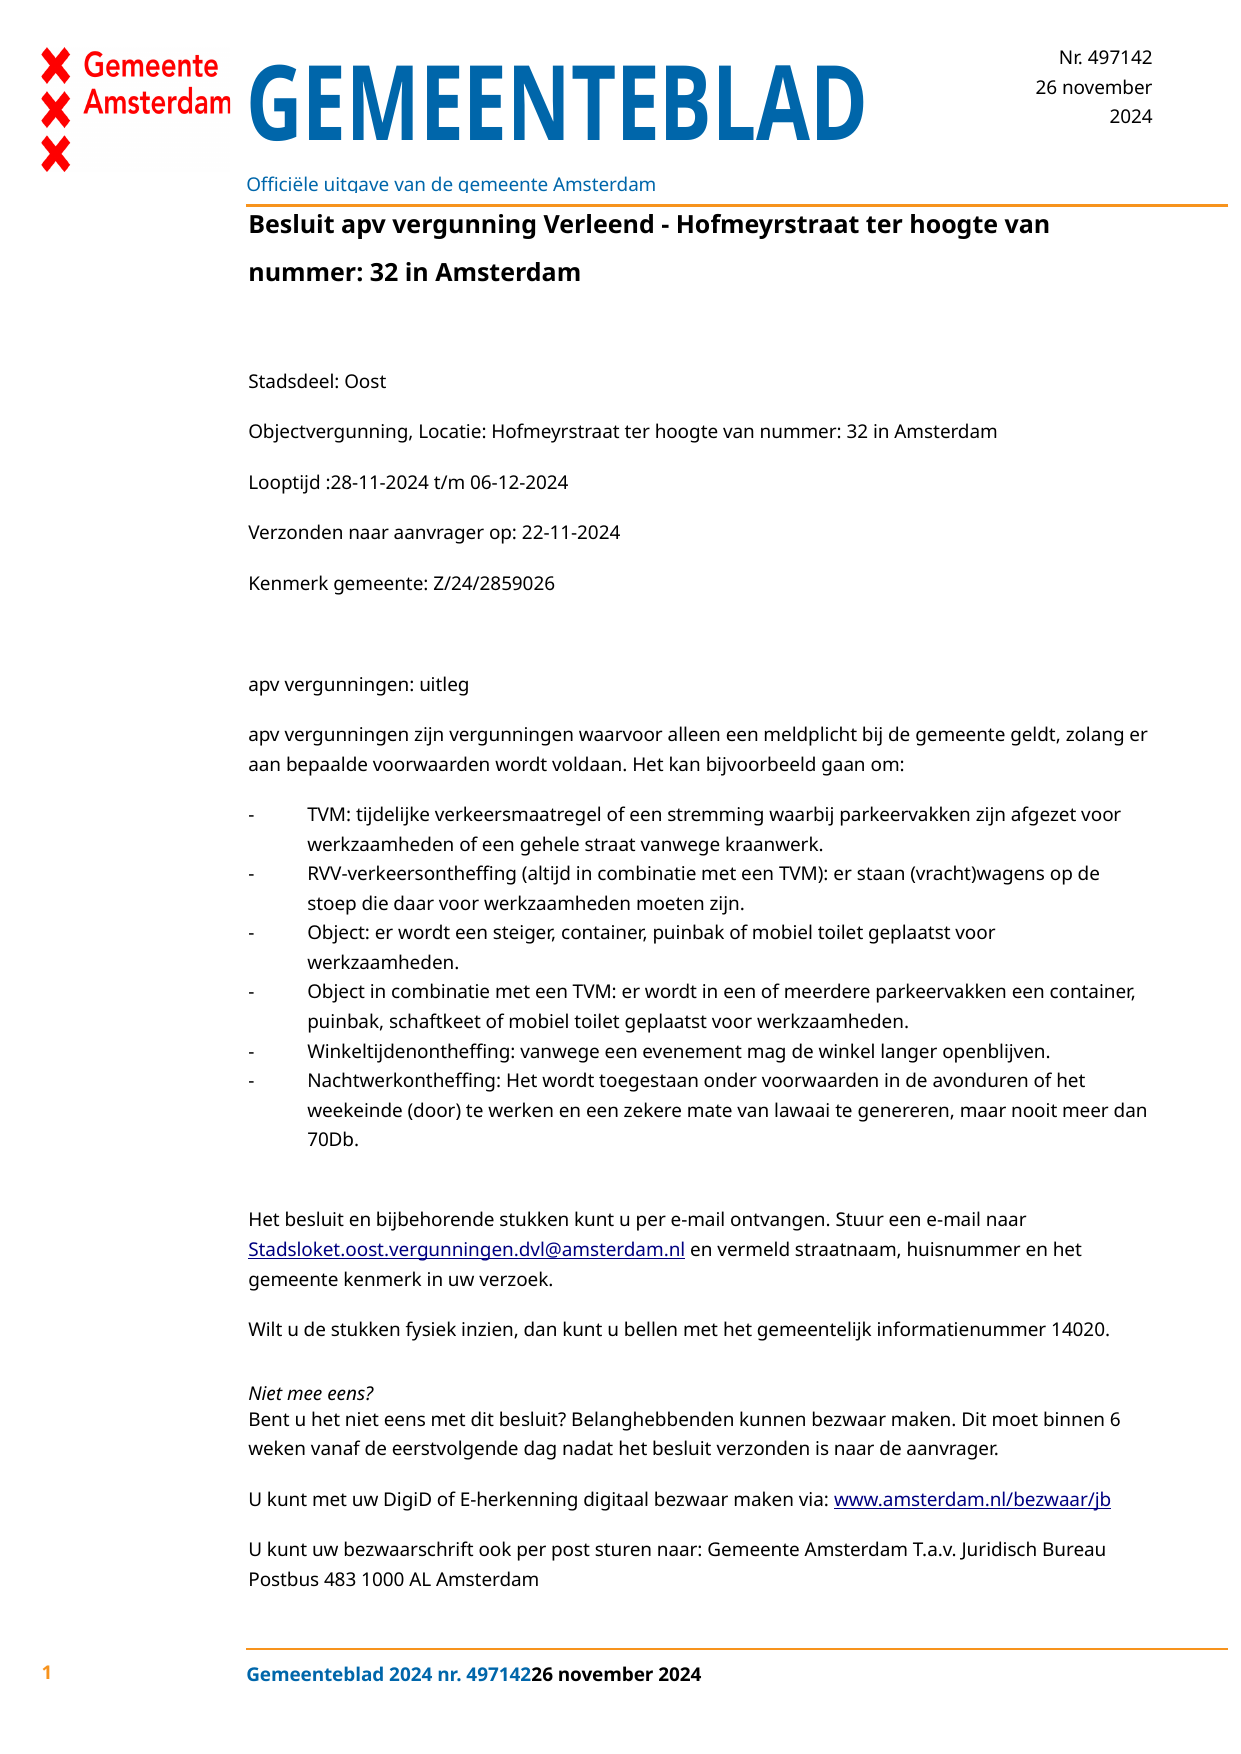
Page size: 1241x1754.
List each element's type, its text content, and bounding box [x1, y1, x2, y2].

list Winkeltijdenontheffing: vanwege een evenement mag de winkel langer openblijven. [248, 1038, 1152, 1064]
text Niet mee eens? [248, 1380, 1152, 1406]
text Verzonden naar aanvrager op: 22-11-2024 [248, 519, 1152, 545]
text Looptijd :28-11-2024 t/m 06-12-2024 [248, 469, 1152, 495]
text Besluit apv vergunning Verleend - Hofmeyrstraat ter hoogte van nummer: 32 in Amsterdam [248, 207, 1152, 288]
text Bent u het niet eens met dit besluit? Belanghebbenden kunnen bezwaar maken. Dit moet binnen 6 weken vanaf de eerstvolgende dag nadat het besluit verzonden is naar de aanvrager. [248, 1406, 1152, 1461]
list TVM: tijdelijke verkeersmaatregel of een stremming waarbij parkeervakken zijn afgezet voor werkzaamheden of een gehele straat vanwege kraanwerk. [248, 801, 1152, 857]
list Nachtwerkontheffing: Het wordt toegestaan onder voorwaarden in de avonduren of het weekeinde (door) te werken en een zekere mate van lawaai te genereren, maar nooit meer dan 70Db. [248, 1067, 1152, 1152]
list Object: er wordt een steiger, container, puinbak of mobiel toilet geplaatst voor werkzaamheden. [248, 919, 1152, 975]
text Kenmerk gemeente: Z/24/2859026 [248, 570, 1152, 596]
text Objectvergunning, Locatie: Hofmeyrstraat ter hoogte van nummer: 32 in Amsterdam [248, 419, 1152, 444]
text apv vergunningen: uitleg [248, 671, 1152, 697]
list RVV-verkeersontheffing (altijd in combinatie met een TVM): er staan (vracht)wagens op de stoep die daar voor werkzaamheden moeten zijn. [248, 860, 1152, 916]
text U kunt uw bezwaarschrift ook per post sturen naar: Gemeente Amsterdam T.a.v. Juridisch Bureau Postbus 483 1000 AL Amsterdam [248, 1536, 1152, 1592]
text U kunt met uw DigiD of E-herkenning digitaal bezwaar maken via: www.amsterdam.nl/bezwaar/jb [248, 1486, 1152, 1512]
text Wilt u de stukken fysiek inzien, dan kunt u bellen met het gemeentelijk informatienummer 14020. [248, 1316, 1152, 1342]
picture [41, 47, 231, 172]
text Het besluit en bijbehorende stukken kunt u per e-mail ontvangen. Stuur een e-mail naar Stadsloket.oost.vergunningen.dvl@amsterdam.nl en vermeld straatnaam, huisnummer en het gemeente kenmerk in uw verzoek. [248, 1207, 1152, 1292]
list Object in combinatie met een TVM: er wordt in een of meerdere parkeervakken een container, puinbak, schaftkeet of mobiel toilet geplaatst voor werkzaamheden. [248, 979, 1152, 1034]
text apv vergunningen zijn vergunningen waarvoor alleen een meldplicht bij de gemeente geldt, zolang er aan bepaalde voorwaarden wordt voldaan. Het kan bijvoorbeeld gaan om: [248, 721, 1152, 777]
text Stadsdeel: Oost [248, 368, 1152, 394]
